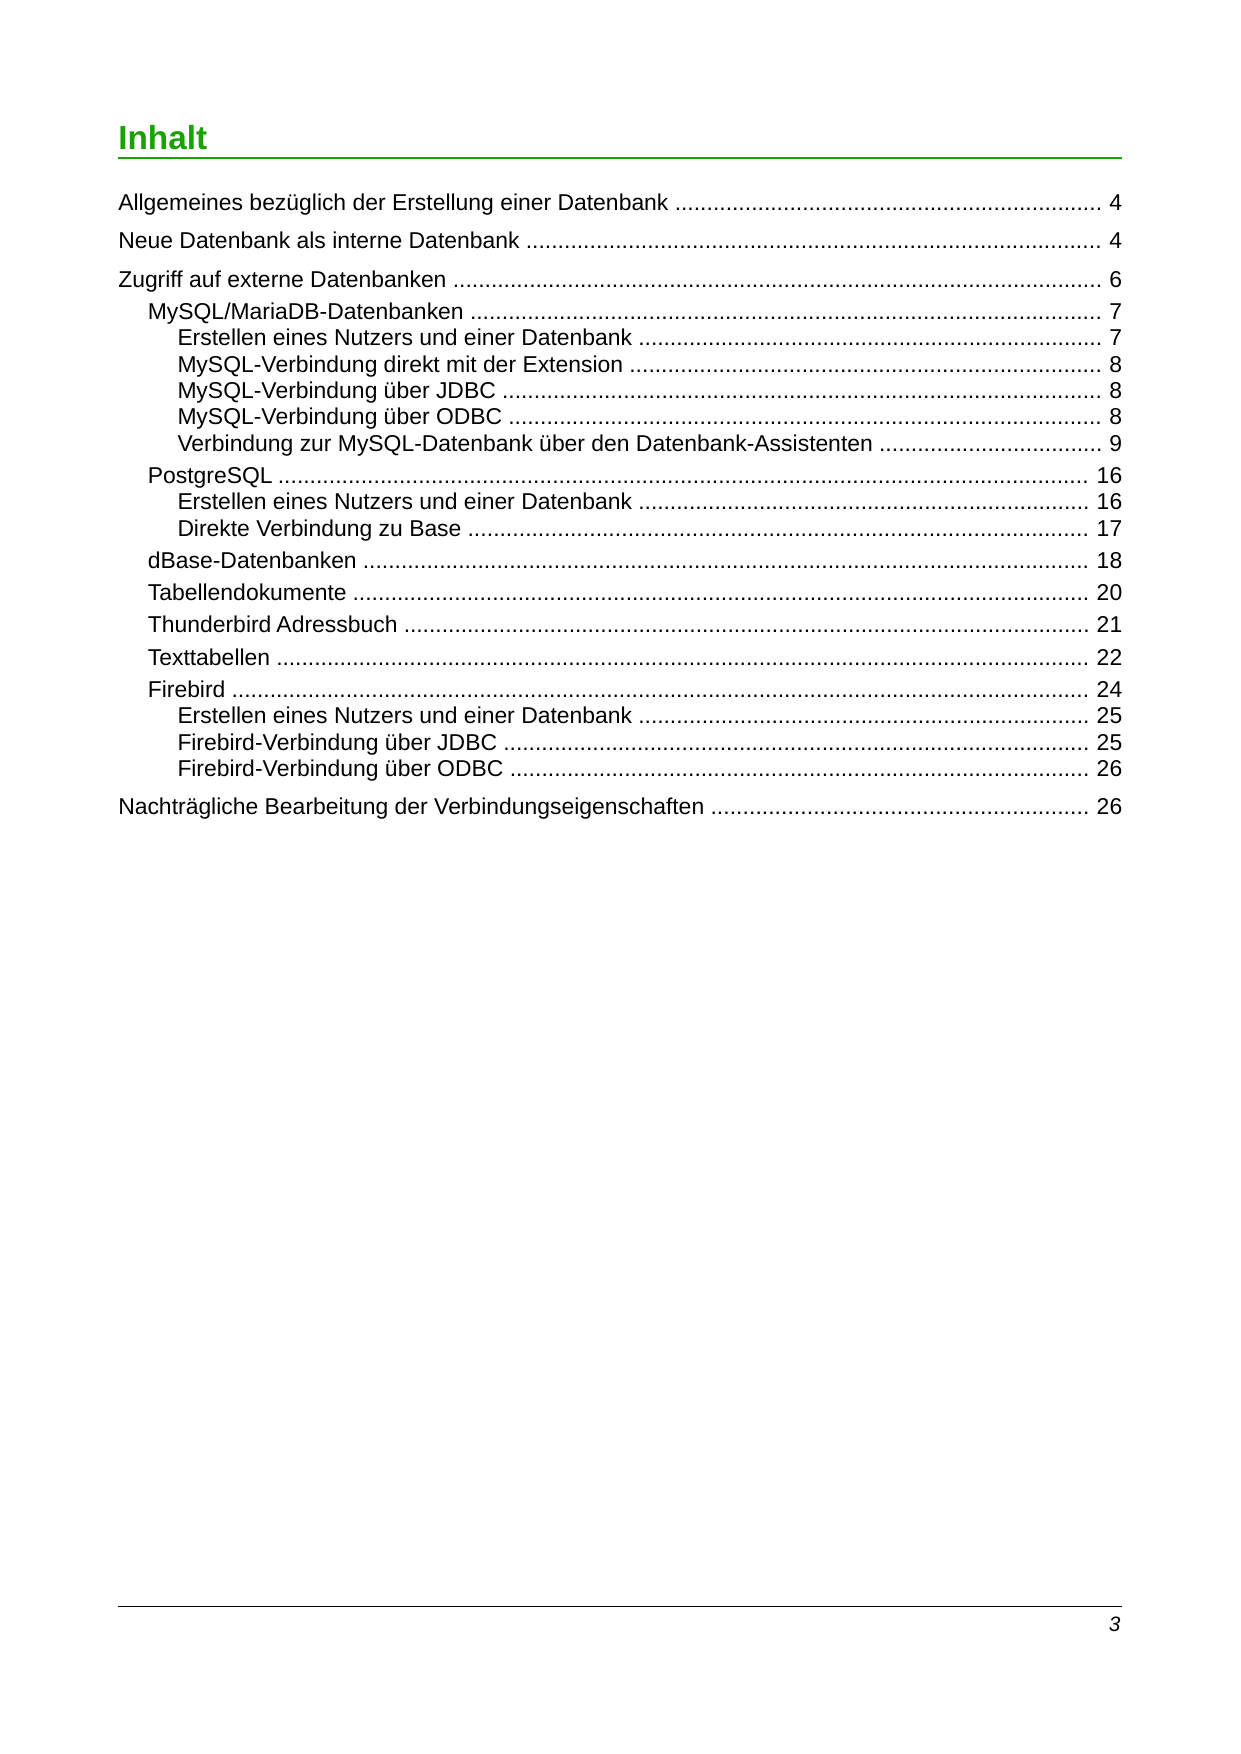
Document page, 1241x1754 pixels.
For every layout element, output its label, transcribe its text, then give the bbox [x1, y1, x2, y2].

text Zugriff auf externe Datenbanken 6 [118, 266, 1122, 292]
text Neue Datenbank als interne Datenbank 4 [118, 227, 1122, 254]
text Erstellen eines Nutzers und einer Datenbank 7 [177, 324, 1122, 351]
text Firebird-Verbindung über ODBC 26 [177, 755, 1122, 781]
text Erstellen eines Nutzers und einer Datenbank 25 [177, 702, 1122, 729]
text Thunderbird Adressbuch 21 [148, 611, 1122, 638]
text Inhalt [118, 118, 1122, 157]
text MySQL/MariaDB-Datenbanken 7 [148, 298, 1122, 324]
text Texttabellen 22 [148, 644, 1122, 670]
text Nachträgliche Bearbeitung der Verbindungseigenschaften 26 [118, 793, 1122, 819]
text Firebird-Verbindung über JDBC 25 [177, 729, 1122, 755]
text Verbindung zur MySQL-Datenbank über den Datenbank-Assistenten 9 [177, 429, 1122, 456]
text Firebird 24 [148, 676, 1122, 702]
text dBase-Datenbanken 18 [148, 547, 1122, 573]
text MySQL-Verbindung über JDBC 8 [177, 377, 1122, 403]
text MySQL-Verbindung über ODBC 8 [177, 403, 1122, 429]
text Erstellen eines Nutzers und einer Datenbank 16 [177, 488, 1122, 514]
text MySQL-Verbindung direkt mit der Extension 8 [177, 351, 1122, 377]
text PostgreSQL 16 [148, 462, 1122, 488]
text Tabellendokumente 20 [148, 579, 1122, 606]
text Allgemeines bezüglich der Erstellung einer Datenbank 4 [118, 189, 1122, 216]
text Direkte Verbindung zu Base 17 [177, 514, 1122, 541]
